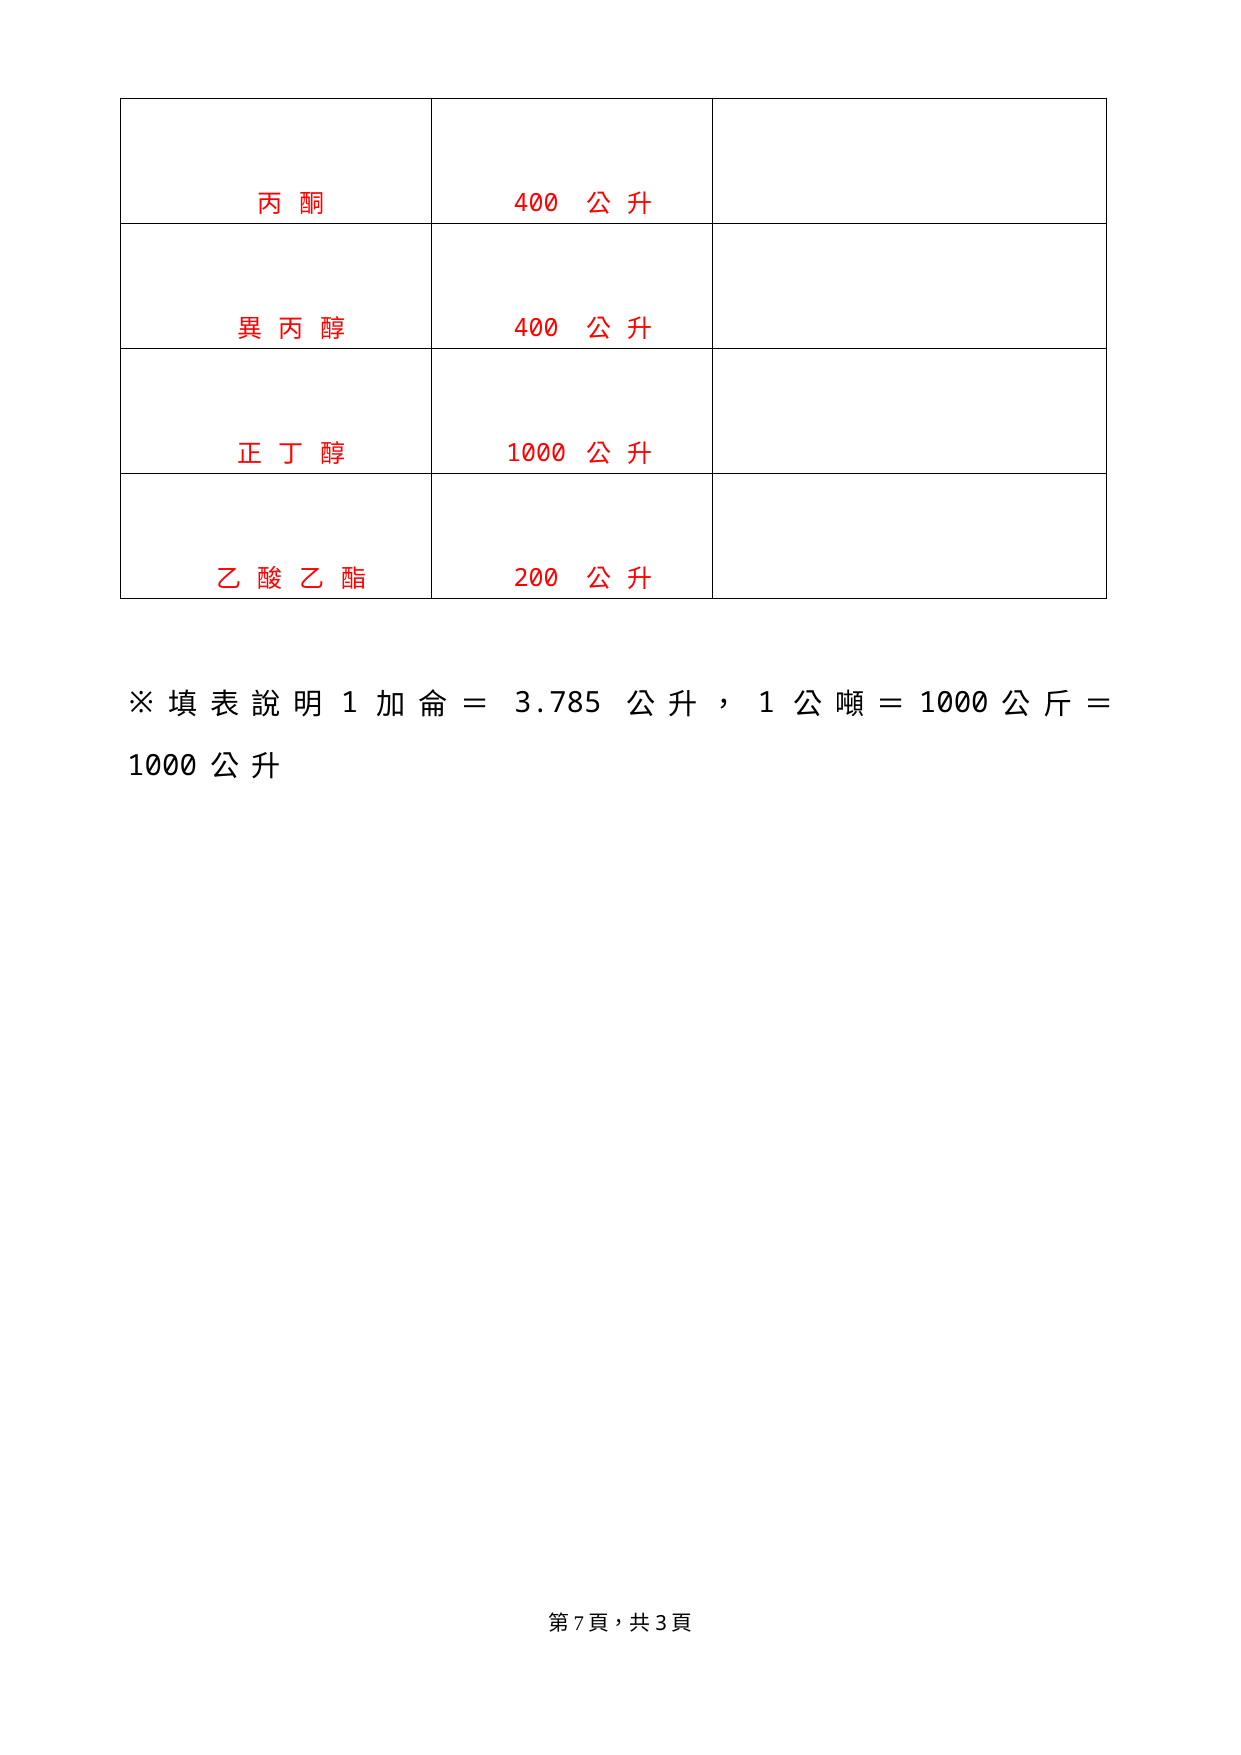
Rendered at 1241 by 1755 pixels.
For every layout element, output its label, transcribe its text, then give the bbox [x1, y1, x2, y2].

table_cell [713, 224, 1106, 347]
table_cell 200公升 [432, 474, 712, 597]
table_cell [713, 474, 1106, 597]
table_cell 異丙醇 [121, 224, 431, 347]
table_cell 1000公升 [432, 349, 712, 472]
table_cell [713, 349, 1106, 472]
text ※填表說明1加侖＝3.785公升，1公噸＝1000公斤＝1000公升 [120, 660, 1120, 785]
table_cell [713, 99, 1106, 222]
table_cell 400公升 [432, 99, 712, 222]
table_cell 丙酮 [121, 99, 431, 222]
table_cell 乙酸乙酯 [121, 474, 431, 597]
table_cell 400公升 [432, 224, 712, 347]
table_cell 正丁醇 [121, 349, 431, 472]
